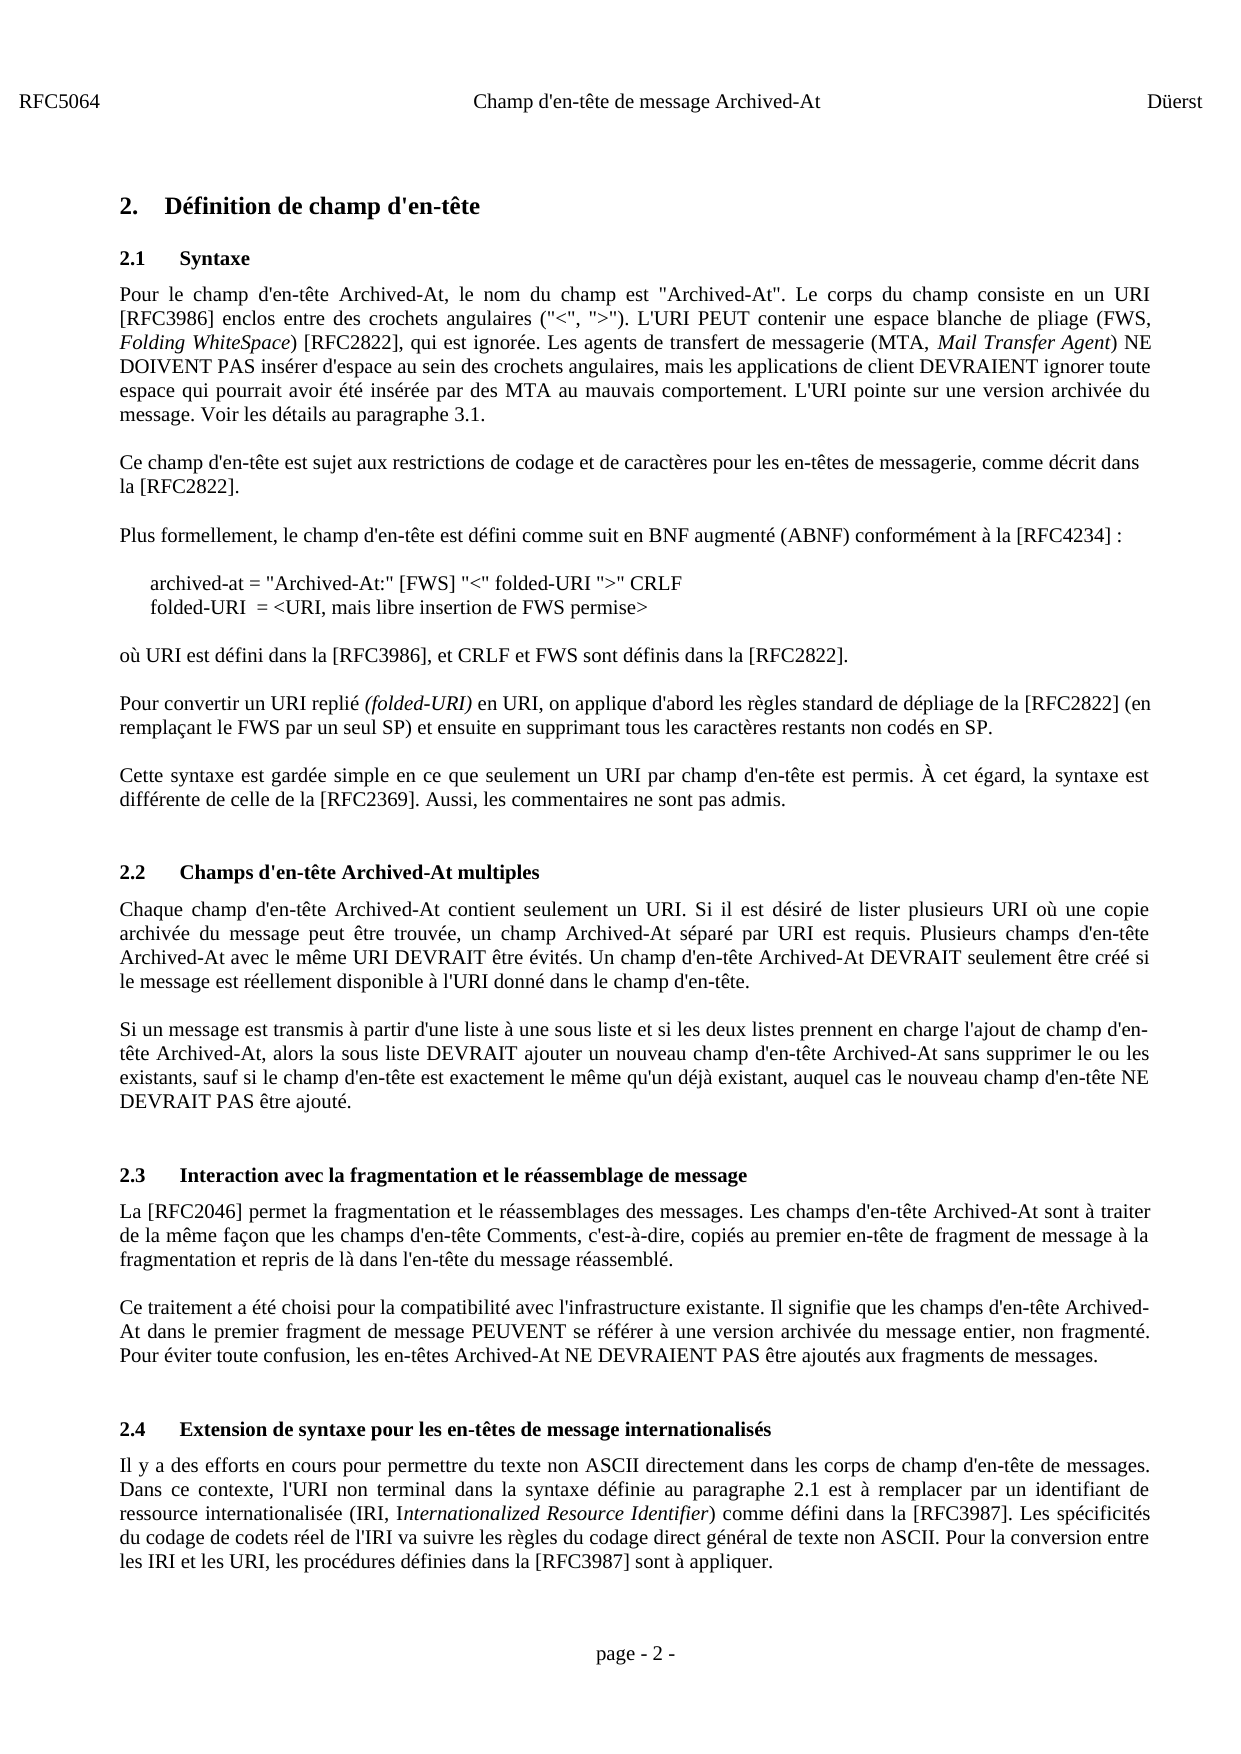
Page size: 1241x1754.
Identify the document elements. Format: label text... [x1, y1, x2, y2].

text archived-at = "Archived-At:" [FWS] "<" folded-URI ">" CRLF [150, 571, 1152, 595]
text Ce champ d'en-tête est sujet aux restrictions de codage et de caractères pour les en-têtes de messagerie, comme décrit dans la [RFC2822]. [119, 450, 1152, 498]
text Cette syntaxe est gardée simple en ce que seulement un URI par champ d'en-tête est permis. À cet égard, la syntaxe est différente de celle de la [RFC2369]. Aussi, les commentaires ne sont pas admis. [119, 763, 1152, 811]
text Pour le champ d'en-tête Archived-At, le nom du champ est "Archived-At". Le corps du champ consiste en un URI [RFC3986] enclos entre des crochets angulaires ("<", ">"). L'URI PEUT contenir une espace blanche de pliage (FWS, Folding WhiteSpace) [RFC2822], qui est ignorée. Les agents de transfert de messagerie (MTA, Mail Transfer Agent) NE DOIVENT PAS insérer d'espace au sein des crochets angulaires, mais les applications de client DEVRAIENT ignorer toute espace qui pourrait avoir été insérée par des MTA au mauvais comportement. L'URI pointe sur une version archivée du message. Voir les détails au paragraphe 3.1. [119, 282, 1152, 426]
text folded-URI = <URI, mais libre insertion de FWS permise> [150, 595, 1152, 619]
text Chaque champ d'en-tête Archived-At contient seulement un URI. Si il est désiré de lister plusieurs URI où une copie archivée du message peut être trouvée, un champ Archived-At séparé par URI est requis. Plusieurs champs d'en-tête Archived-At avec le même URI DEVRAIT être évités. Un champ d'en-tête Archived-At DEVRAIT seulement être créé si le message est réellement disponible à l'URI donné dans le champ d'en-tête. [119, 897, 1152, 993]
text Pour convertir un URI replié (folded-URI) en URI, on applique d'abord les règles standard de dépliage de la [RFC2822] (en remplaçant le FWS par un seul SP) et ensuite en supprimant tous les caractères restants non codés en SP. [119, 691, 1152, 739]
text Si un message est transmis à partir d'une liste à une sous liste et si les deux listes prennent en charge l'ajout de champ d'en-tête Archived-At, alors la sous liste DEVRAIT ajouter un nouveau champ d'en-tête Archived-At sans supprimer le ou les existants, sauf si le champ d'en-tête est exactement le même qu'un déjà existant, auquel cas le nouveau champ d'en-tête NE DEVRAIT PAS être ajouté. [119, 1017, 1152, 1113]
text La [RFC2046] permet la fragmentation et le réassemblages des messages. Les champs d'en-tête Archived-At sont à traiter de la même façon que les champs d'en-tête Comments, c'est-à-dire, copiés au premier en-tête de fragment de message à la fragmentation et repris de là dans l'en-tête du message réassemblé. [119, 1199, 1152, 1271]
text Ce traitement a été choisi pour la compatibilité avec l'infrastructure existante. Il signifie que les champs d'en-tête Archived-At dans le premier fragment de message PEUVENT se référer à une version archivée du message entier, non fragmenté. Pour éviter toute confusion, les en-têtes Archived-At NE DEVRAIENT PAS être ajoutés aux fragments de messages. [119, 1295, 1152, 1367]
subtitle 2.3 Interaction avec la fragmentation et le réassemblage de message [119, 1162, 1152, 1187]
subtitle 2.1 Syntaxe [119, 245, 1152, 269]
subtitle 2.2 Champs d'en-tête Archived-At multiples [119, 860, 1152, 884]
text Plus formellement, le champ d'en-tête est défini comme suit en BNF augmenté (ABNF) conformément à la [RFC4234] : [119, 522, 1152, 547]
text Il y a des efforts en cours pour permettre du texte non ASCII directement dans les corps de champ d'en-tête de messages. Dans ce contexte, l'URI non terminal dans la syntaxe définie au paragraphe 2.1 est à remplacer par un identifiant de ressource internationalisée (IRI, Internationalized Resource Identifier) comme défini dans la [RFC3987]. Les spécificités du codage de codets réel de l'IRI va suivre les règles du codage direct général de texte non ASCII. Pour la conversion entre les IRI et les URI, les procédures définies dans la [RFC3987] sont à appliquer. [119, 1453, 1152, 1573]
text où URI est défini dans la [RFC3986], et CRLF et FWS sont définis dans la [RFC2822]. [119, 643, 1152, 667]
subtitle 2.4 Extension de syntaxe pour les en-têtes de message internationalisés [119, 1417, 1152, 1441]
subtitle 2. Définition de champ d'en-tête [119, 191, 1152, 220]
